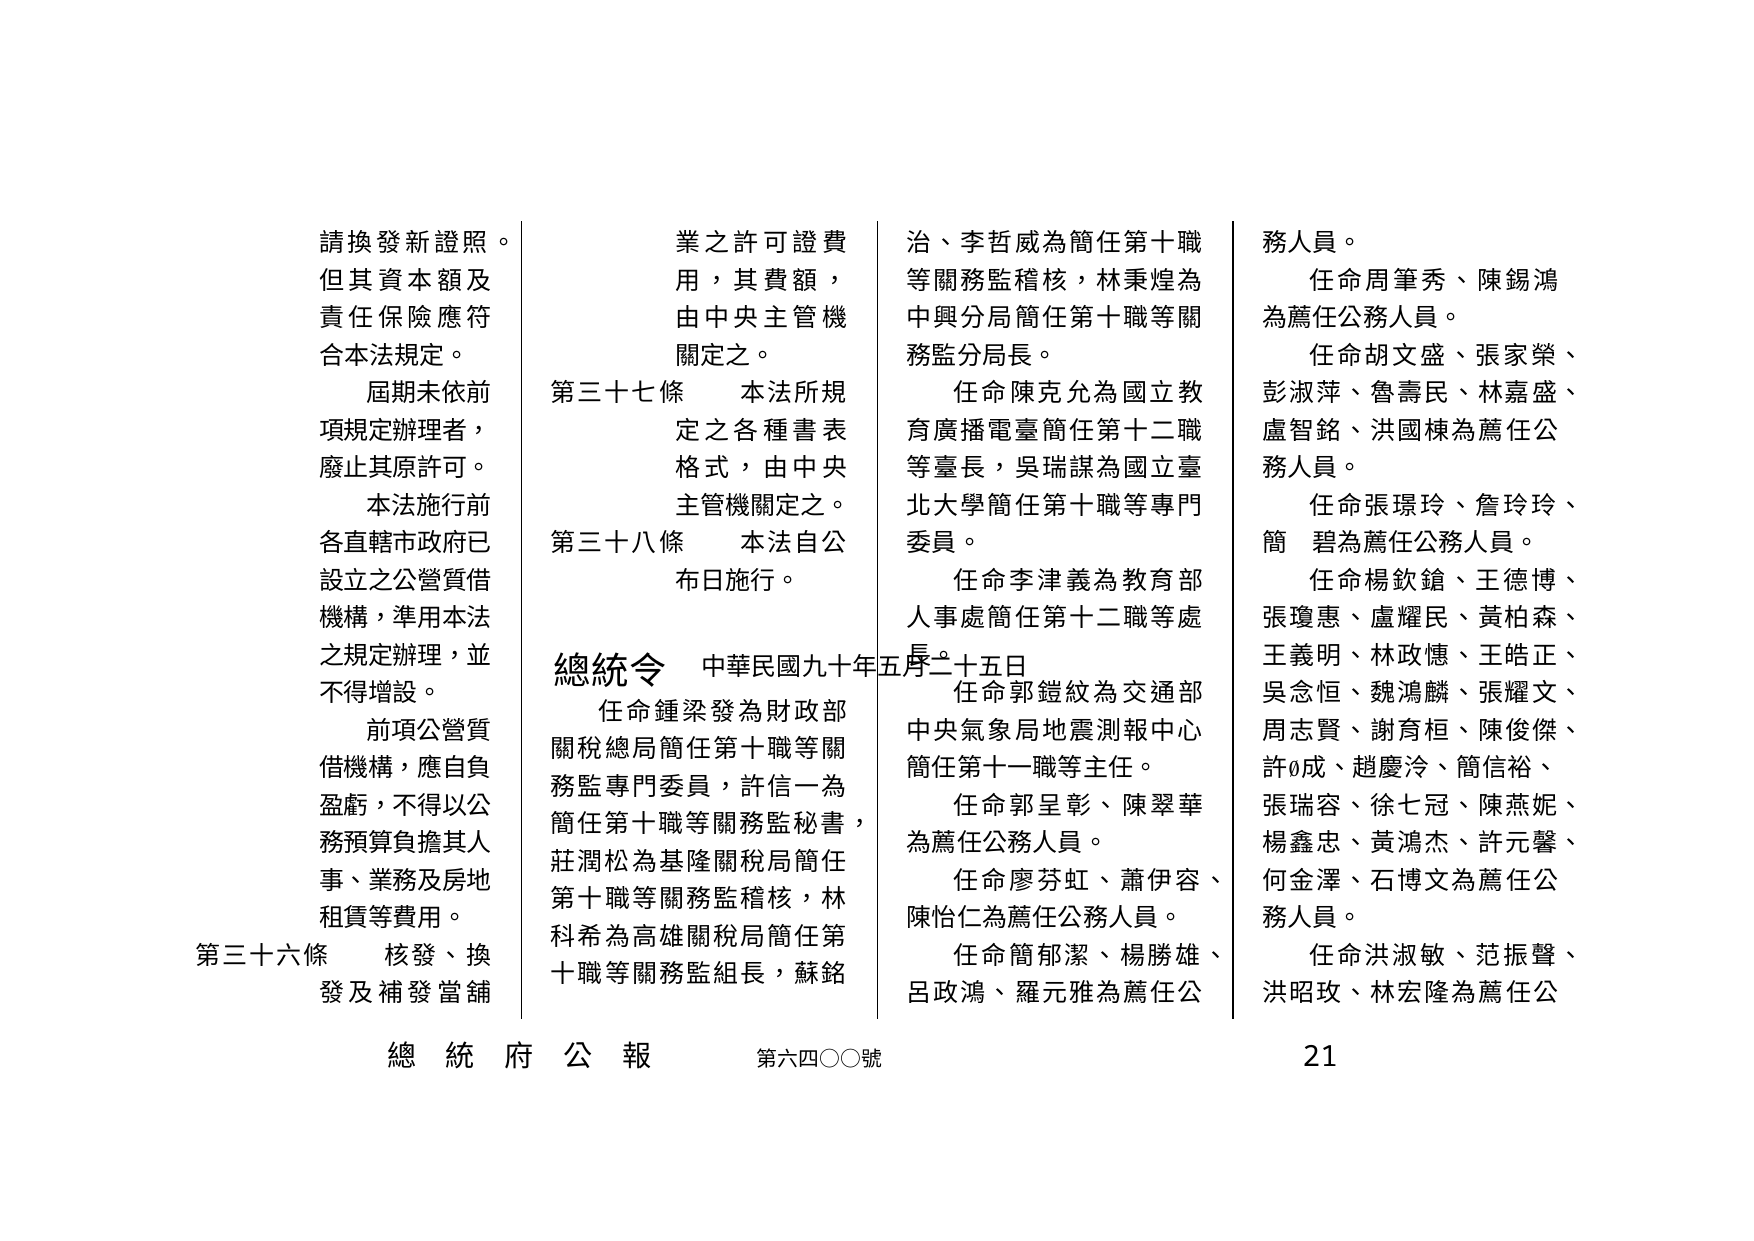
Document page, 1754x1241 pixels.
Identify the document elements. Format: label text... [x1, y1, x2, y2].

text 任命周筆秀、陳錫鴻為薦任公務人員。 [1262, 259, 1559, 334]
table_header 總統令 [551, 647, 698, 690]
text 屆期未依前項規定辦理者，廢止其原許可。 [319, 372, 491, 484]
text 任命楊欽鎗、王德博、張瓊惠、盧耀民、黃柏森、王義明、林政憓、王皓正、吳念恒、魏鴻麟、張耀文、周志賢、謝育桓、陳俊傑、許成、趙慶泠、簡信裕、張瑞容、徐七冠、陳燕妮、楊鑫忠、黃鴻杰、許元馨、何金澤、石博文為薦任公務人員。 [1262, 559, 1559, 934]
text 第三十八條 本法自公布日施行。 [551, 522, 847, 597]
text 前項公營質借機構，應自負盈虧，不得以公務預算負擔其人事、業務及房地租賃等費用。 [319, 709, 491, 934]
text 業之許可證費用，其費額，由中央主管機關定之。 [551, 222, 847, 372]
table_header 中華民國九十年五月二十五日 [698, 647, 877, 690]
text 任命簡郁潔、楊勝雄、呂政鴻、羅元雅為薦任公務人員。 [906, 934, 1203, 1009]
text 任命廖芬虹、蕭伊容、陳怡仁為薦任公務人員。 [906, 859, 1203, 934]
text 任命陳克允為國立教育廣播電臺簡任第十二職等臺長，吳瑞謀為國立臺北大學簡任第十職等專門委員。 [906, 372, 1203, 559]
text 第三十六條 核發、換發及補發當舖 [195, 934, 491, 1009]
text 任命鍾梁發為財政部關稅總局簡任第十職等關務監專門委員，許信一為簡任第十職等關務監秘書，莊潤松為基隆關稅局簡任第十職等關務監稽核，林科希為高雄關稅局簡任第十職等關務監組長，蘇銘治、李哲威為簡任第十職等關務監稽核，林秉煌為中興分局簡任第十職等關務監分局長。 [906, 222, 1203, 372]
text 任命胡文盛、張家榮、彭淑萍、魯壽民、林嘉盛、盧智銘、洪國棟為薦任公務人員。 [1262, 334, 1559, 484]
text 任命鍾梁發為財政部關稅總局簡任第十職等關務監專門委員，許信一為簡任第十職等關務監秘書，莊潤松為基隆關稅局簡任第十職等關務監稽核，林科希為高雄關稅局簡任第十職等關務監組長，蘇銘治、李哲威為簡任第十職等關務監稽核，林秉煌為中興分局簡任第十職等關務監分局長。 [551, 690, 847, 990]
text 任命李津義為教育部人事處簡任第十二職等處長。 [906, 559, 1203, 672]
text 本法施行前，各直轄市政府已設立之公營質借機構，準用本法之規定辦理，並不得增設。 [319, 484, 491, 709]
text 第三十五條 本法施行前已經許可、登記之當舖業，應於本法施行後二年內，檢附原證照向當地主管機關申請換發新證照。但其資本額及責任保險應符合本法規定。 [195, 222, 491, 372]
text 任命簡郁潔、楊勝雄、呂政鴻、羅元雅為薦任公務人員。 [1262, 222, 1559, 259]
text 任命洪淑敏、范振聲、洪昭玫、林宏隆為薦任公務人員，余春達、林佳良、黃國峰為薦任關務人員。 [1262, 934, 1559, 1009]
text 任命郭鎧紋為交通部中央氣象局地震測報中心簡任第十一職等主任。 [906, 672, 1203, 784]
text 第三十七條 本法所規定之各種書表格式，由中央主管機關定之。 [551, 372, 847, 522]
text 任命張璟玲、詹玲玲、簡 碧為薦任公務人員。 [1262, 484, 1559, 559]
text 任命郭呈彰、陳翠華為薦任公務人員。 [906, 784, 1203, 859]
